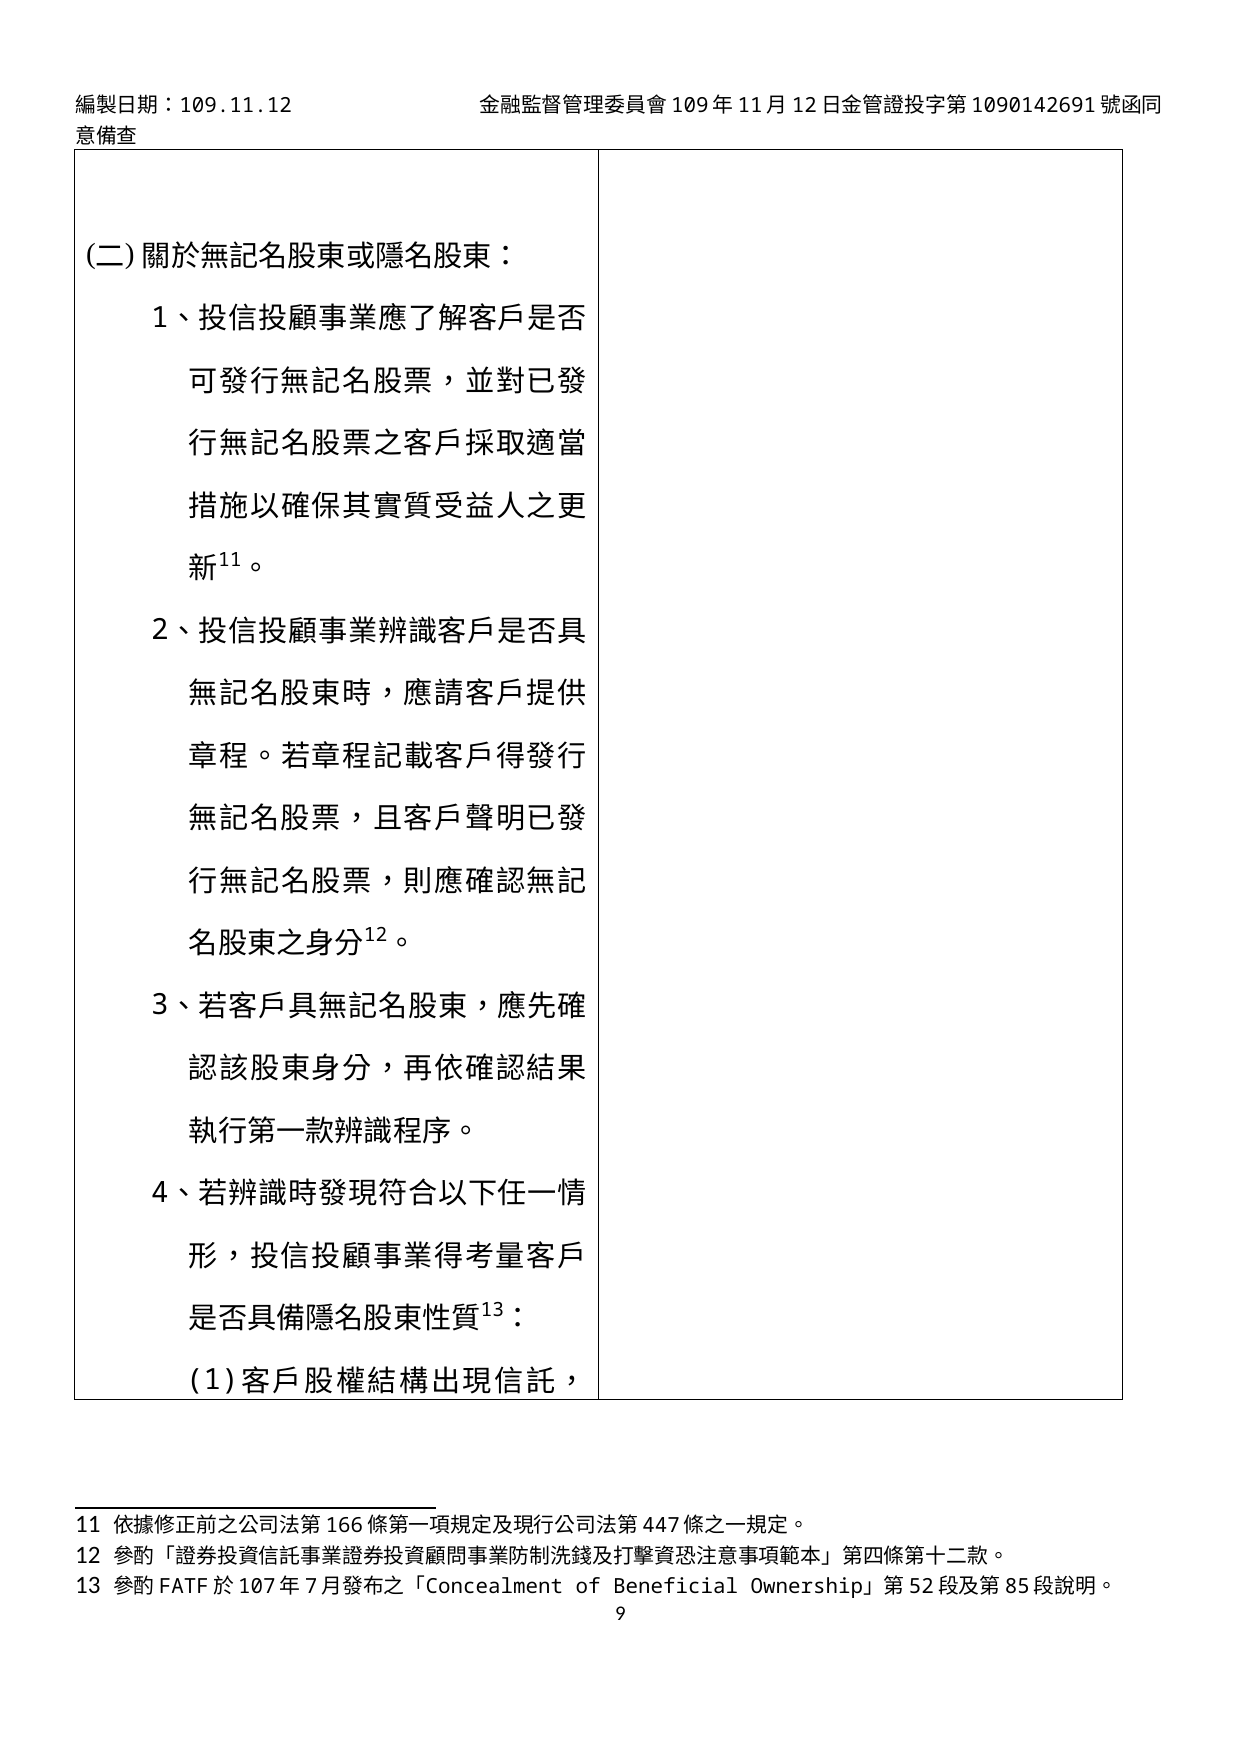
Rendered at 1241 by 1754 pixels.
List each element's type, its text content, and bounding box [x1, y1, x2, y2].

table_cell (一) 客戶為法人或團體時，應確實依以下順序辨識實質受益人： 1、具控制權之最終自然人身分：所稱控制權係指直接、間接持有該法人或團體股份或資本超過百分之二十五者。投信投顧事業得請客戶提供股東名冊或其他文件協助辨識。 2、依前一目規定未發現具控制權之自然人，或對具控制權之自然人是否為實質受益人有所懷疑時，應辨識有無透過其他方式對客戶行使控制權之自然人。常見範例列示如下： (1) 於該法人或團體直接、間接持有超過百分之二十五表決權之自然人。 (2) 對該法人或團體具決策權且非其高階管理人員之自然人，例如投信投顧事業依內部風險考量所定義之經授權可為交易之人或依專業及經驗判斷認定具實質決策權之人。 (3) 透過交易監控，發現有利用人頭戶、委託第三人之帳戶進行交易，而對該法人或團體具控制權之人。 3、依前二目規定均未發現具控制權之自然人時，投信投顧事業應辨識高階管理人員之身分。 4、實質受益權結構：若客戶的實質受益權或控制結構（包括法人實體型式、隱名股東或隱密法律安排）不夠透明，投信投顧事業宜採取合理步驟以核實受益人的身分。投信投顧事業另應對所有權結構的不透明性或一或多個受益人的身分，考量提高客戶風險，或拒絕執行交易或終止業務關係，並考慮申報可疑交易。 (二) 關於無記名股東或隱名股東： 1、投信投顧事業應了解客戶是否可發行無記名股票，並對已發行無記名股票之客戶採取適當措施以確保其實質受益人之更新。 2、投信投顧事業辨識客戶是否具無記名股東時，應請客戶提供章程。若章程記載客戶得發行無記名股票，且客戶聲明已發行無記名股票，則應確認無記名股東之身分。 3、若客戶具無記名股東，應先確認該股東身分，再依確認結果執行第一款辨識程序。 4、若辨識時發現符合以下任一情形，投信投顧事業得考量客戶是否具備隱名股東性質： (1)客戶股權結構出現信託，且投信投顧事業無法取得該信託之實質受益人資訊。 (2)客戶股權結構出現法律專業、會計專業或公司服務提供者，且客戶不願聲明上開人士是否為隱名股東之代理人或不願提供可辨識其委託人身分之資訊。 (三) 聲明書之使用： 1、投信投顧事業依第一款程序辨識實質受益人時，得參考下列步驟向客戶取得文件、資料或資訊： (1)取得股東名冊（若適用）及政府核發之文件、資料或資訊，例如公司登記證明文件。 (2)若無法取得前一小目之文件、資料或資訊，可向客戶取得獨立可靠之文件，例如經會計師查核簽證之年報。 (3)若無法取得前二小目之文件、資料或資訊，可請客戶出具董事會議事錄、分層負責表或其他可供辨識實質受益人但非屬聲明書性質之文件。 (4)若無法取得前三小目之文件、資料或資訊，得採取客戶提供之聲明書辨識實質受益人身分。 2、客戶提供之聲明書至少應記載具控制權之最終自然人之姓名、生日、國籍及身分證明文件號碼。 3、投信投顧事業就客戶提供之聲明書內容，仍應依現行規範及內部風險考量辦理驗證作業。 4、若投信投顧事業知悉上開聲明書所載人士並非實質受益人，或知悉客戶發生實質受益人變更之情事（例如原實質受益人身故或客戶發生併購或被併購），應即檢視聲明書之正確性。 [75, 150, 598, 1399]
table_cell [599, 150, 1122, 1399]
